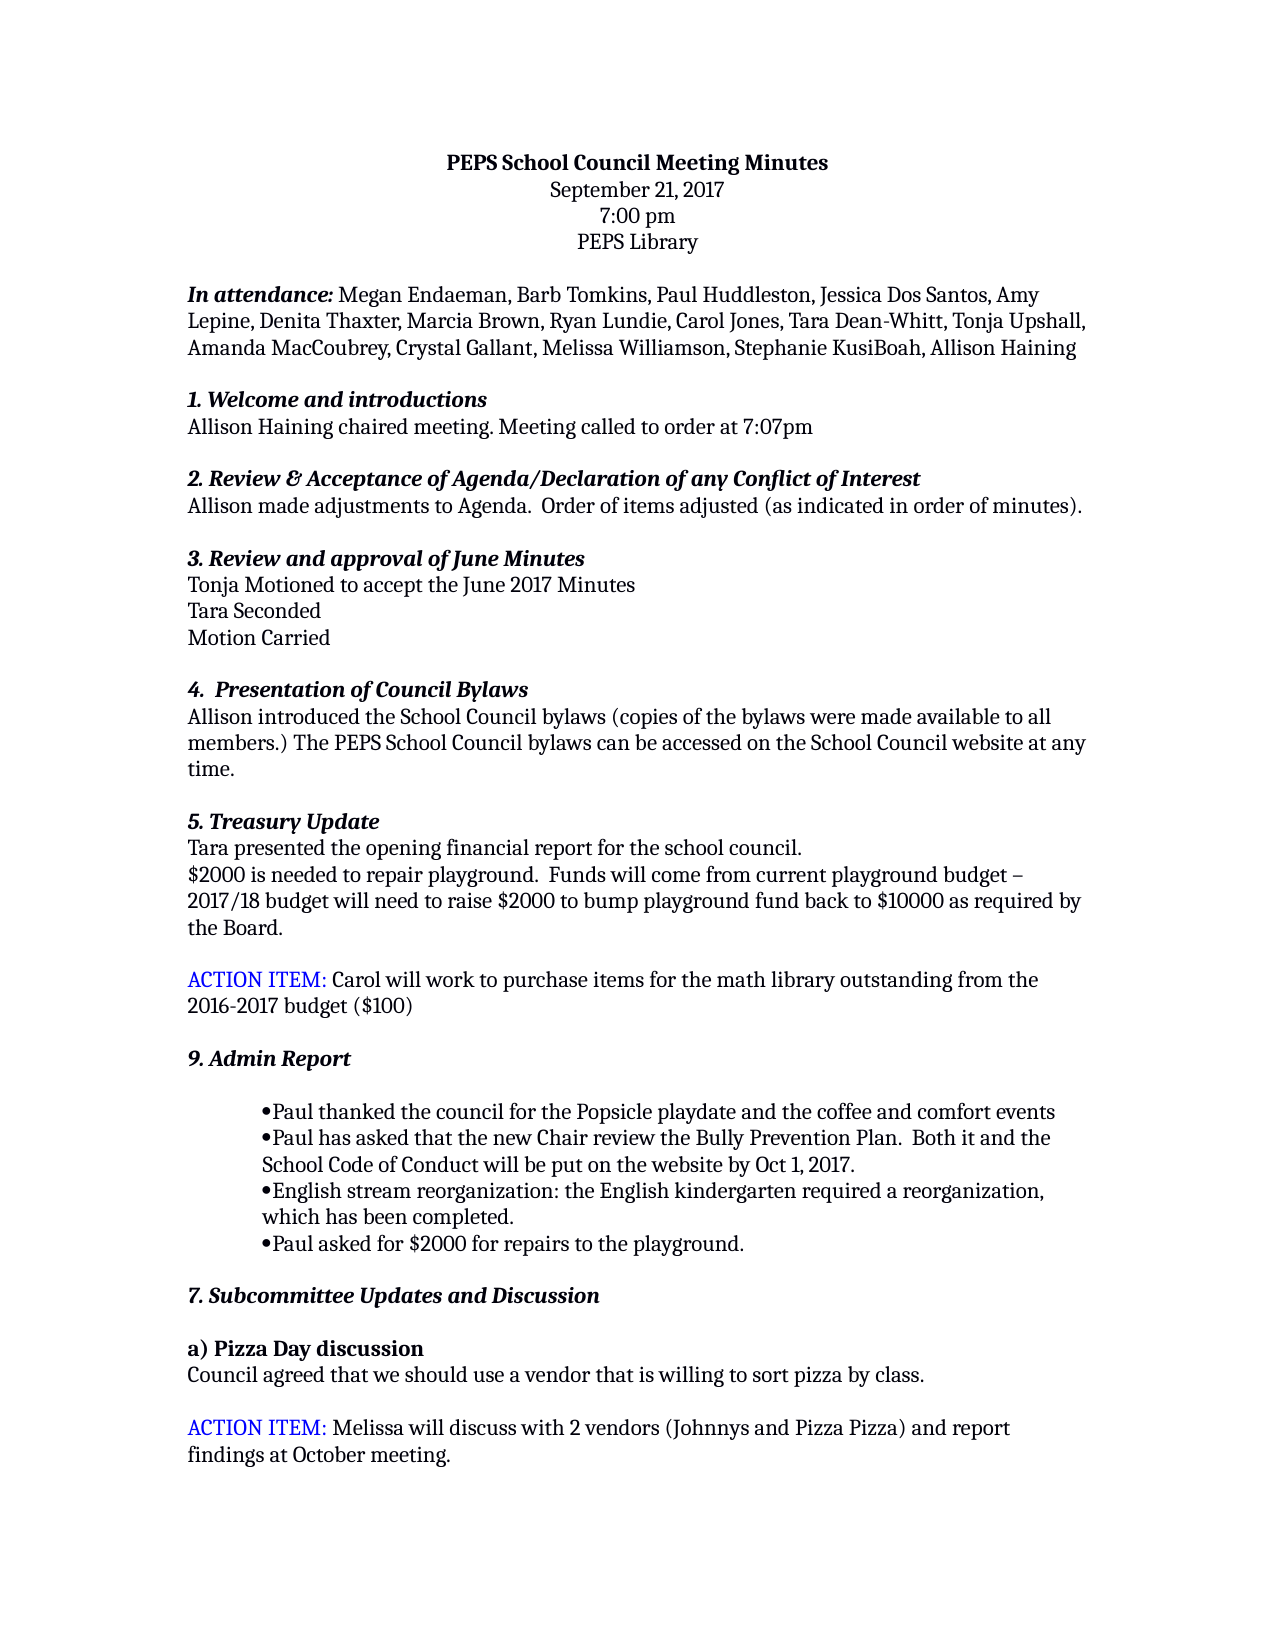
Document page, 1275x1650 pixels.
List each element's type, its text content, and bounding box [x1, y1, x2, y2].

text 1. Welcome and introductions [187, 387, 1087, 413]
text 5. Treasury Update [187, 809, 1087, 835]
list Paul has asked that the new Chair review the Bully Prevention Plan. Both it and the School Code of Conduct will be put on the website by Oct 1, 2017. [262, 1125, 1087, 1178]
text 3. Review and approval of June Minutes [187, 545, 1087, 572]
text Tara presented the opening financial report for the school council. [187, 835, 1087, 862]
text 9. Admin Report [187, 1046, 1087, 1072]
text PEPS School Council Meeting Minutes [187, 150, 1087, 176]
text In attendance: Megan Endaeman, Barb Tomkins, Paul Huddleston, Jessica Dos Santos, Amy Lepine, Denita Thaxter, Marcia Brown, Ryan Lundie, Carol Jones, Tara Dean-Whitt, Tonja Upshall, Amanda MacCoubrey, Crystal Gallant, Melissa Williamson, Stephanie KusiBoah, Allison Haining [187, 282, 1087, 361]
text Motion Carried [187, 624, 1087, 651]
text PEPS Library [187, 229, 1087, 255]
text 4. Presentation of Council Bylaws [187, 677, 1087, 703]
text ACTION ITEM: Melissa will discuss with 2 vendors (Johnnys and Pizza Pizza) and report findings at October meeting. [187, 1415, 1087, 1468]
text 2. Review & Acceptance of Agenda/Declaration of any Conflict of Interest [187, 466, 1087, 493]
text 7. Subcommittee Updates and Discussion [187, 1283, 1087, 1309]
list English stream reorganization: the English kindergarten required a reorganization, which has been completed. [262, 1178, 1087, 1231]
text Council agreed that we should use a vendor that is willing to sort pizza by class. [187, 1362, 1087, 1389]
text Allison Haining chaired meeting. Meeting called to order at 7:07pm [187, 413, 1087, 440]
text September 21, 2017 [187, 176, 1087, 203]
list Paul asked for $2000 for repairs to the playground. [262, 1231, 1087, 1257]
text $2000 is needed to repair playground. Funds will come from current playground budget – 2017/18 budget will need to raise $2000 to bump playground fund back to $10000 as required by the Board. [187, 862, 1087, 941]
text Allison introduced the School Council bylaws (copies of the bylaws were made available to all members.) The PEPS School Council bylaws can be accessed on the School Council website at any time. [187, 703, 1087, 782]
text ACTION ITEM: Carol will work to purchase items for the math library outstanding from the 2016-2017 budget ($100) [187, 967, 1087, 1020]
text Allison made adjustments to Agenda. Order of items adjusted (as indicated in order of minutes). [187, 493, 1087, 519]
text a) Pizza Day discussion [187, 1336, 1087, 1362]
text Tara Seconded [187, 598, 1087, 624]
text 7:00 pm [187, 203, 1087, 229]
text Tonja Motioned to accept the June 2017 Minutes [187, 572, 1087, 598]
list Paul thanked the council for the Popsicle playdate and the coffee and comfort events [262, 1099, 1087, 1125]
